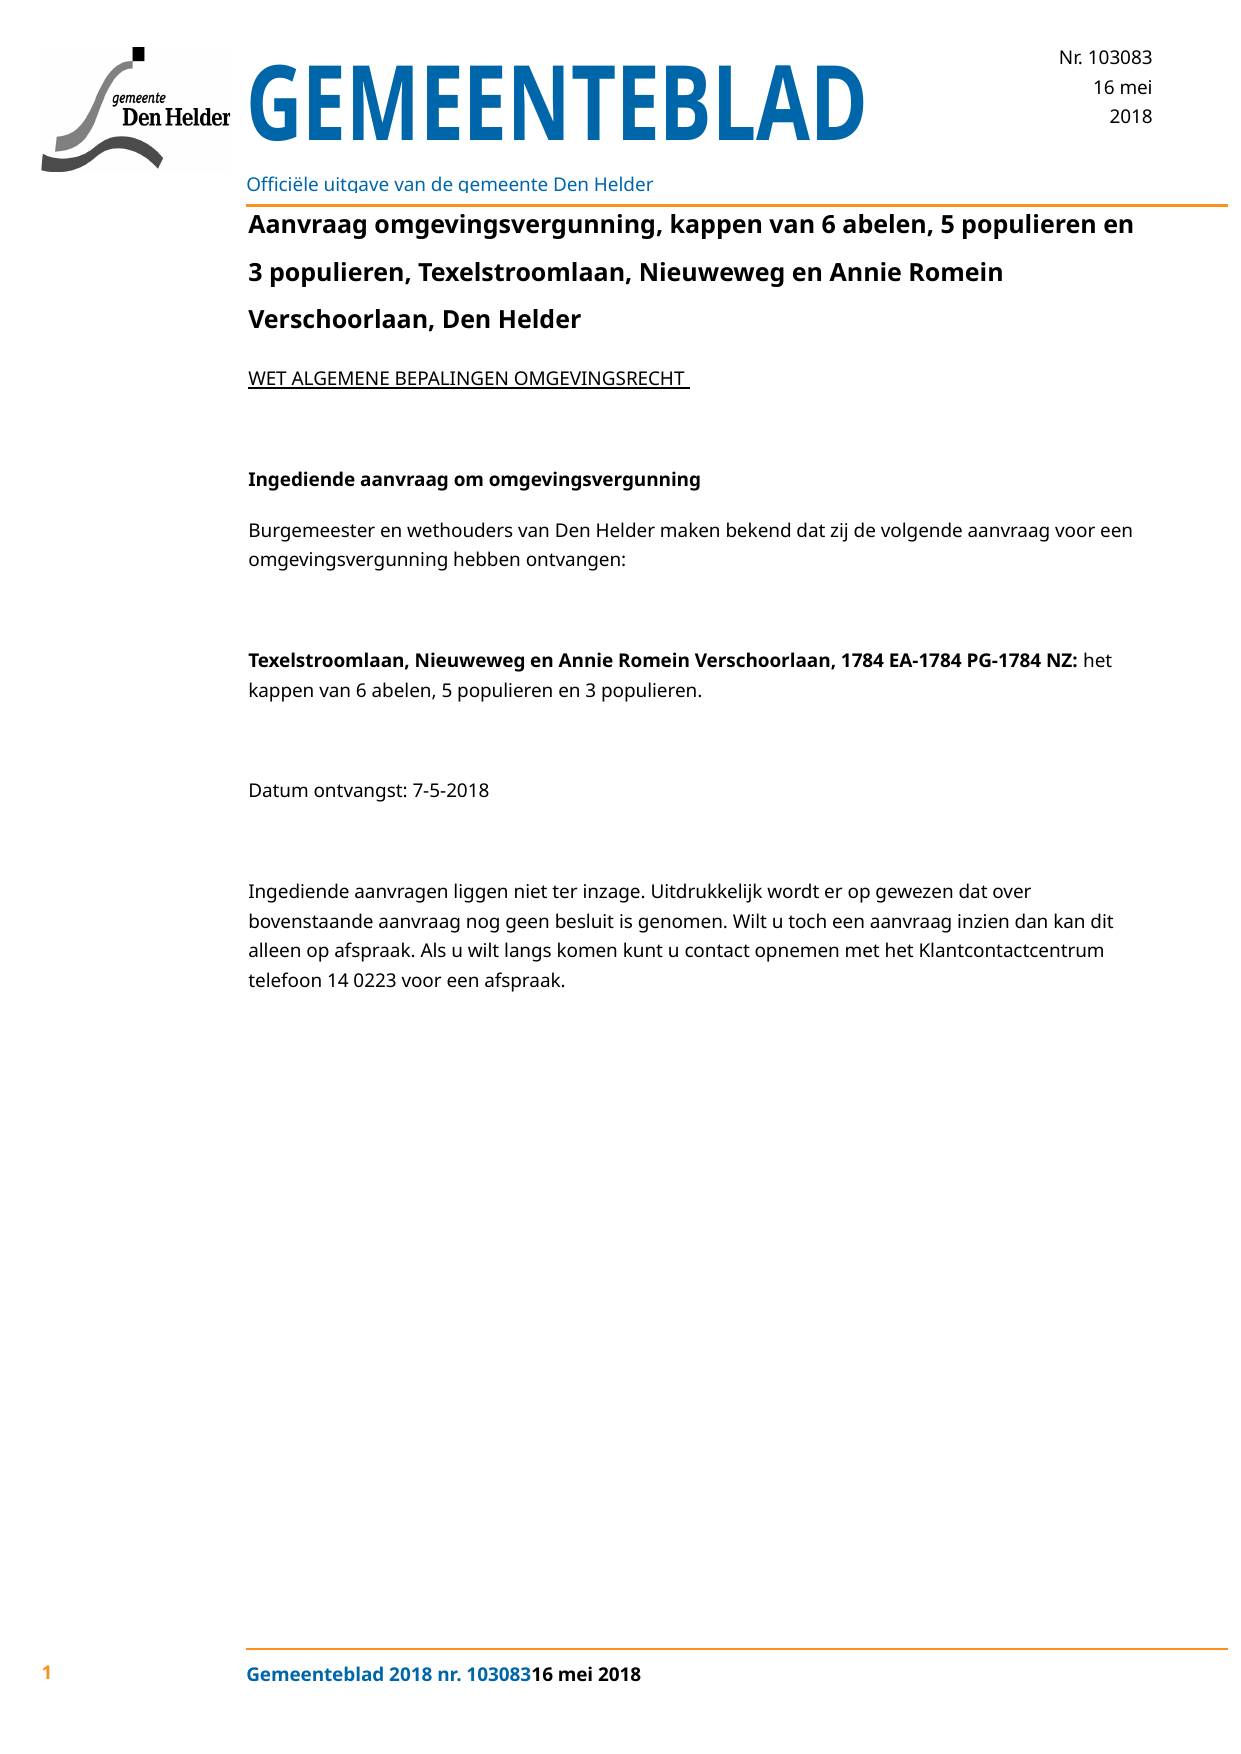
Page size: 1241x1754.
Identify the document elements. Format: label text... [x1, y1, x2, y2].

text WET ALGEMENE BEPALINGEN OMGEVINGSRECHT [248, 366, 1152, 391]
text Ingediende aanvraag om omgevingsvergunning [248, 466, 1152, 492]
text Datum ontvangst: 7-5-2018 [248, 778, 1152, 803]
text Aanvraag omgevingsvergunning, kappen van 6 abelen, 5 populieren en 3 populieren, Texelstroomlaan, Nieuweweg en Annie Romein Verschoorlaan, Den Helder [248, 207, 1152, 336]
text Texelstroomlaan, Nieuweweg en Annie Romein Verschoorlaan, 1784 EA-1784 PG-1784 NZ: het kappen van 6 abelen, 5 populieren en 3 populieren. [248, 647, 1152, 702]
picture [41, 47, 231, 172]
text Ingediende aanvragen liggen niet ter inzage. Uitdrukkelijk wordt er op gewezen dat over bovenstaande aanvraag nog geen besluit is genomen. Wilt u toch een aanvraag inzien dan kan dit alleen op afspraak. Als u wilt langs komen kunt u contact opnemen met het Klantcontactcentrum telefoon 14 0223 voor een afspraak. [248, 878, 1152, 993]
text Burgemeester en wethouders van Den Helder maken bekend dat zij de volgende aanvraag voor een omgevingsvergunning hebben ontvangen: [248, 517, 1152, 572]
